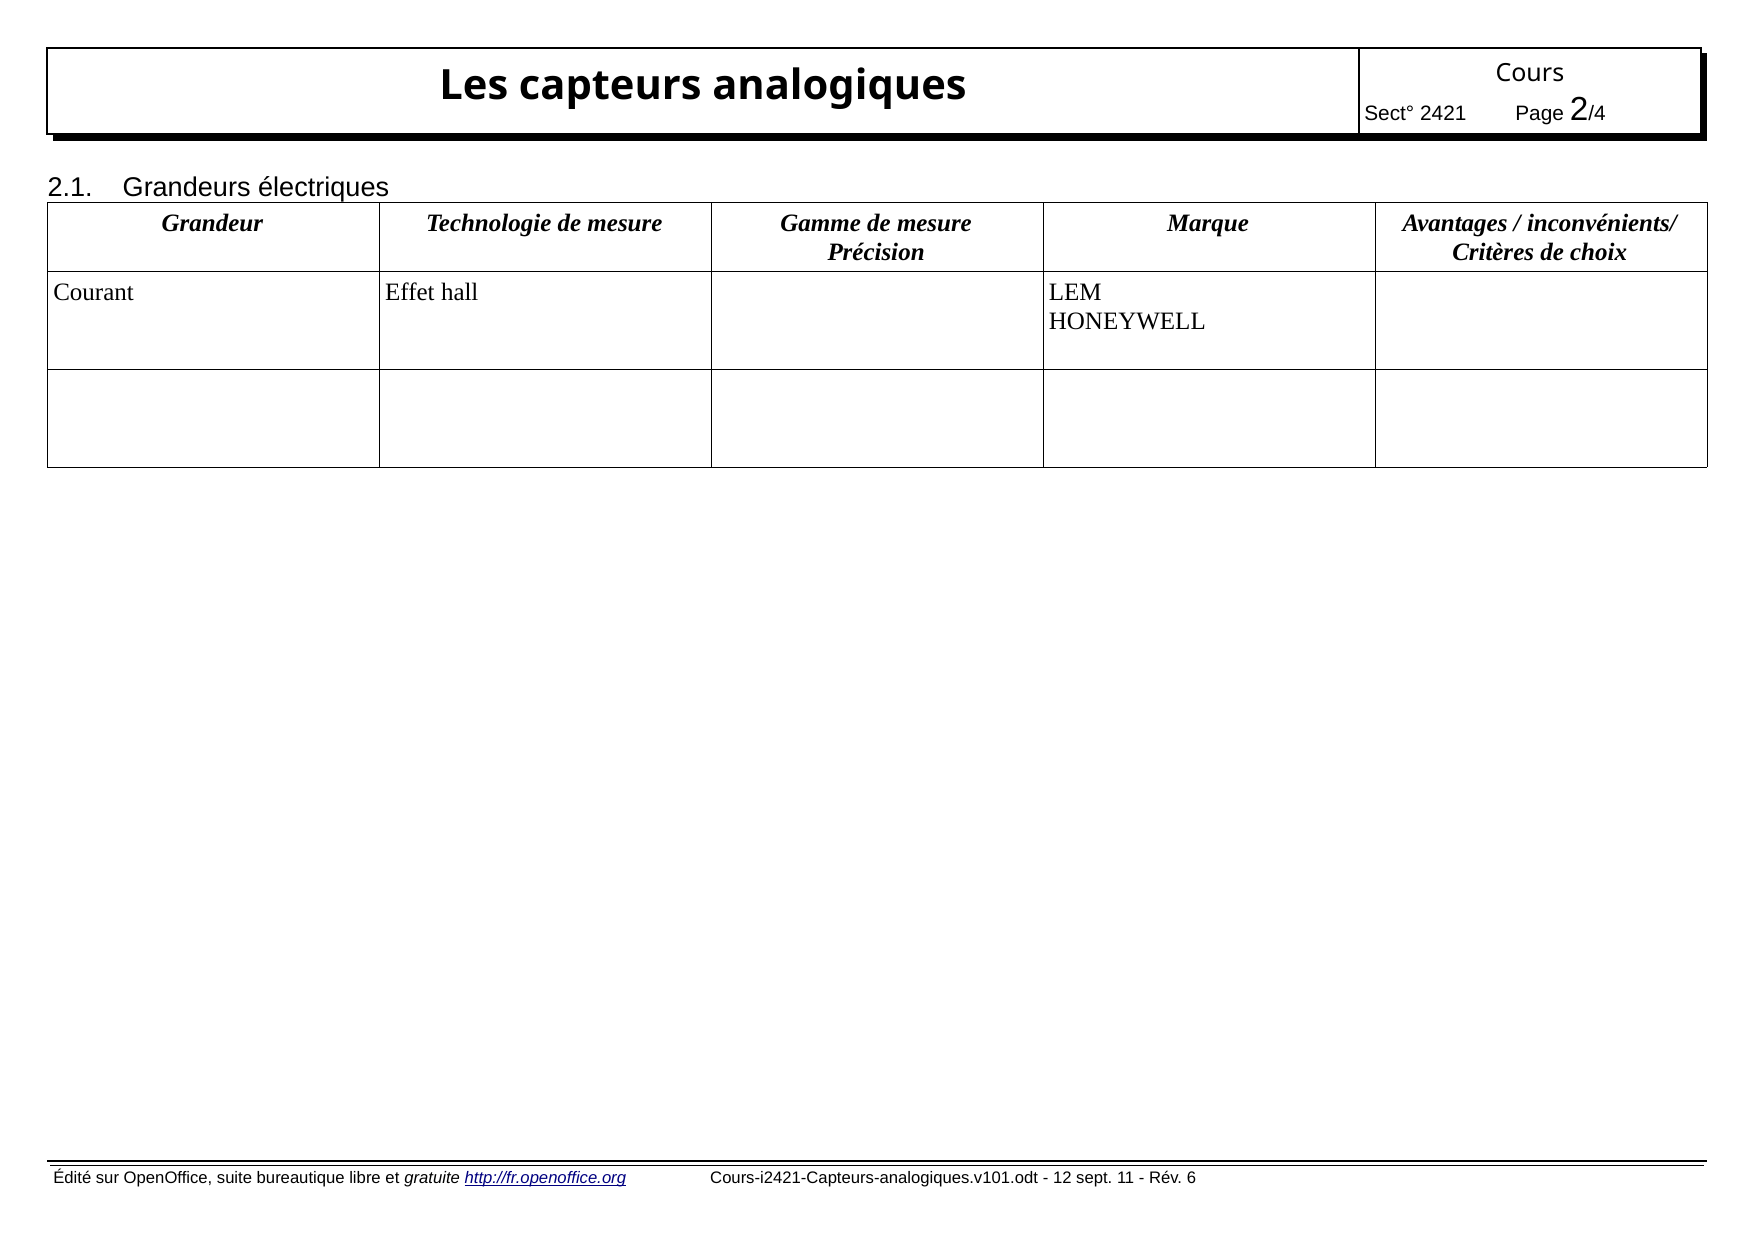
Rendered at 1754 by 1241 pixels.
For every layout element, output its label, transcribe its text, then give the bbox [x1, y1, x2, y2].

table_cell [1044, 370, 1375, 467]
table_cell Effet hall [380, 272, 711, 369]
table_cell [1376, 272, 1707, 369]
subtitle Grandeurs électriques [47, 171, 1707, 202]
table_header Marque [1044, 203, 1375, 271]
table_cell [712, 272, 1043, 369]
table_cell [48, 370, 379, 467]
table_cell LEM HONEYWELL [1044, 272, 1375, 369]
table_cell [712, 370, 1043, 467]
table_header Avantages / inconvénients/ Critères de choix [1376, 203, 1707, 271]
table_cell [380, 370, 711, 467]
table_header Technologie de mesure [380, 203, 711, 271]
table_cell [1376, 370, 1707, 467]
table_header Grandeur [48, 203, 379, 271]
table_cell Courant [48, 272, 379, 369]
table_header Gamme de mesure Précision [712, 203, 1043, 271]
